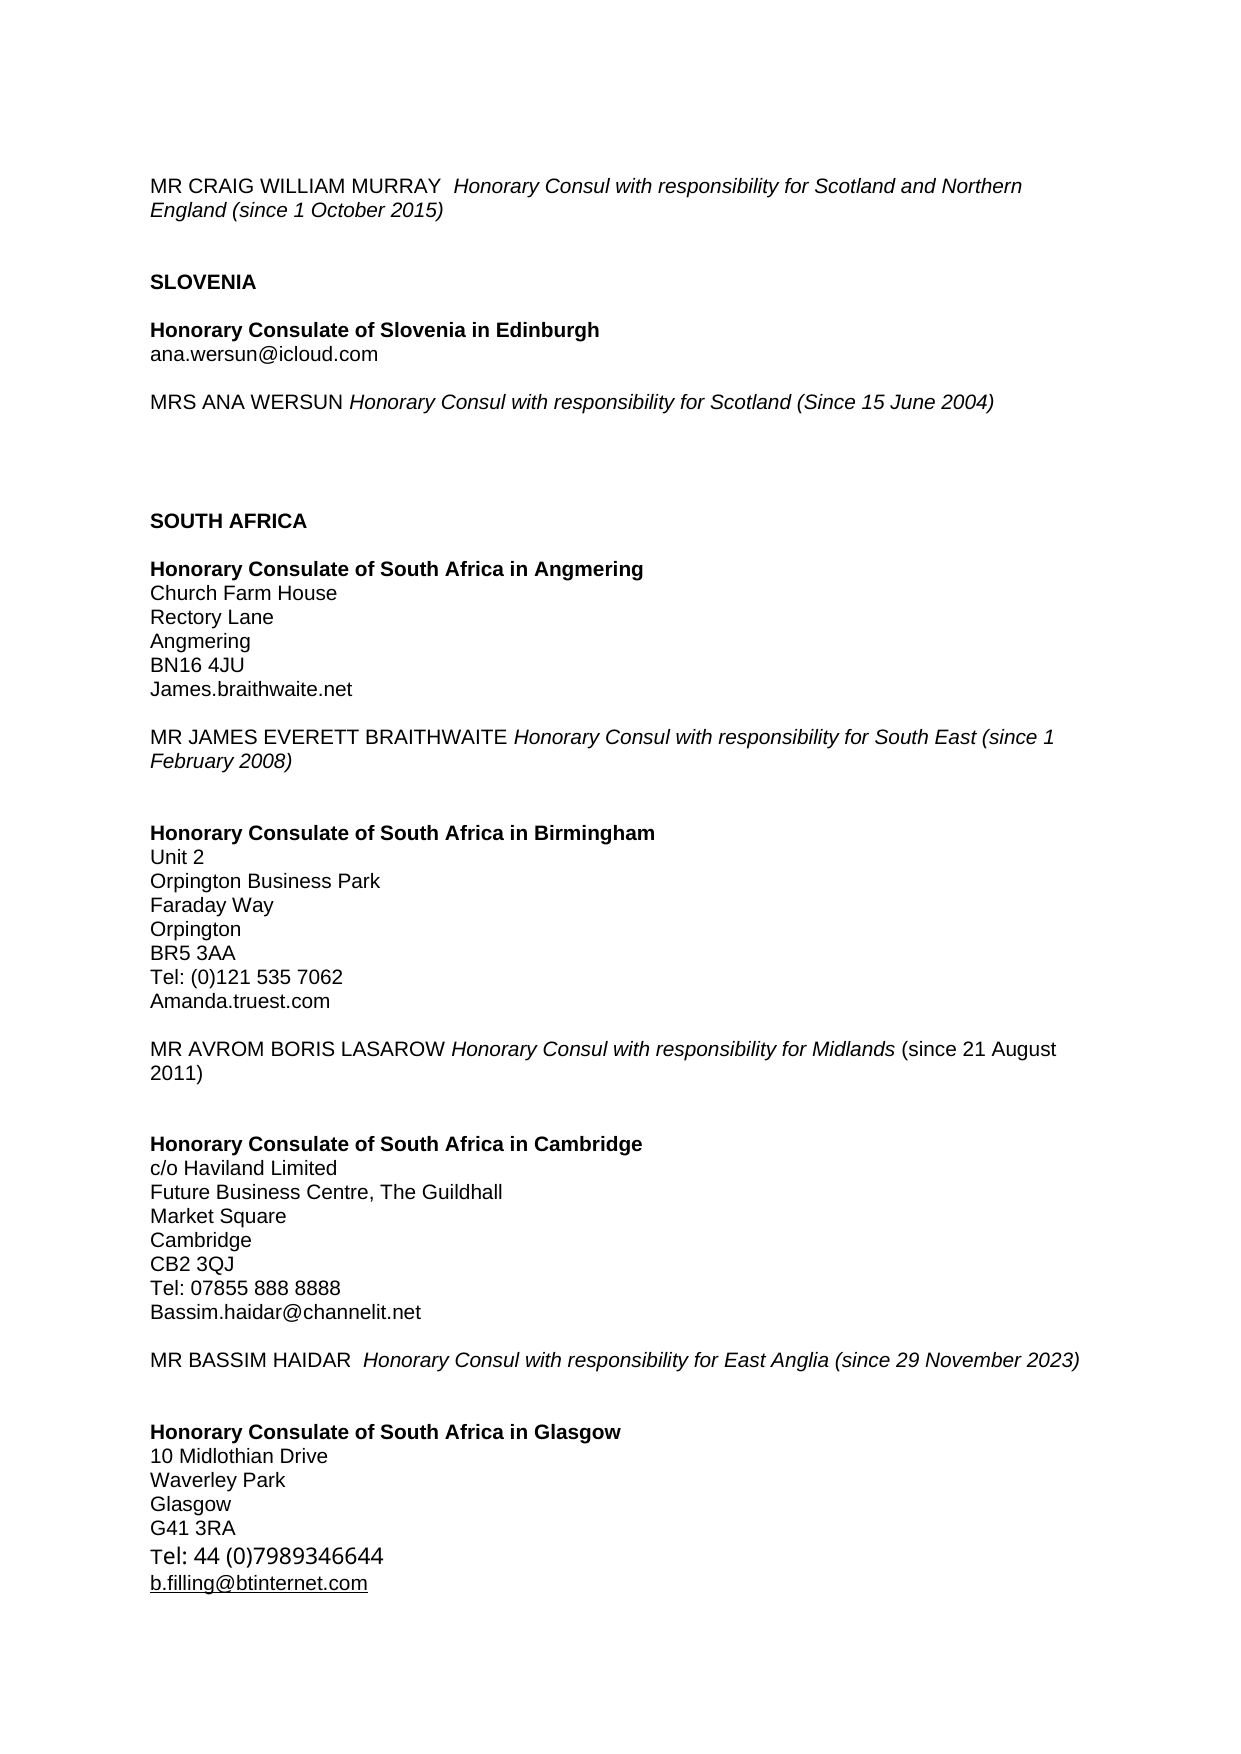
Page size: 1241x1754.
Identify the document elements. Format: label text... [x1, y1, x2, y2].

text Honorary Consulate of Slovenia in Edinburgh [150, 318, 1090, 342]
text Unit 2 [150, 845, 1090, 869]
text c/o Haviland Limited [150, 1156, 1090, 1180]
text Market Square [150, 1204, 1090, 1228]
text ana.wersun@icloud.com [150, 342, 1090, 366]
text MRS ANA WERSUN Honorary Consul with responsibility for Scotland (Since 15 June 2004) [150, 389, 1090, 413]
text Honorary Consulate of South Africa in Glasgow [150, 1420, 1090, 1444]
text MR BASSIM HAIDAR Honorary Consul with responsibility for East Anglia (since 29 November 2023) [150, 1348, 1090, 1372]
text Angmering [150, 629, 1090, 653]
text Amanda.truest.com [150, 988, 1090, 1012]
text Orpington [150, 917, 1090, 941]
text SLOVENIA [150, 270, 1090, 294]
text MR JAMES EVERETT BRAITHWAITE Honorary Consul with responsibility for South East (since 1 February 2008) [150, 725, 1090, 773]
text MR AVROM BORIS LASAROW Honorary Consul with responsibility for Midlands (since 21 August 2011) [150, 1036, 1090, 1084]
text SOUTH AFRICA [150, 509, 1090, 533]
text CB2 3QJ [150, 1252, 1090, 1276]
text Tel: (0)121 535 7062 [150, 964, 1090, 988]
text Cambridge [150, 1228, 1090, 1252]
text James.braithwaite.net [150, 677, 1090, 701]
text Waverley Park [150, 1468, 1090, 1492]
text Bassim.haidar@channelit.net [150, 1300, 1090, 1324]
text 10 Midlothian Drive [150, 1444, 1090, 1468]
text Future Business Centre, The Guildhall [150, 1180, 1090, 1204]
text Faraday Way [150, 893, 1090, 917]
text Honorary Consulate of South Africa in Cambridge [150, 1132, 1090, 1156]
text Rectory Lane [150, 605, 1090, 629]
text G41 3RA [150, 1516, 1090, 1539]
text Honorary Consulate of South Africa in Birmingham [150, 821, 1090, 845]
text BR5 3AA [150, 941, 1090, 964]
text Honorary Consulate of South Africa in Angmering [150, 557, 1090, 581]
text Tel: 44 (0)7989346644 [150, 1539, 1090, 1571]
text MR CRAIG WILLIAM MURRAY Honorary Consul with responsibility for Scotland and Northern England (since 1 October 2015) [150, 174, 1090, 222]
text Church Farm House [150, 581, 1090, 605]
text Tel: 07855 888 8888 [150, 1276, 1090, 1300]
text b.filling@btinternet.com [150, 1571, 1090, 1595]
text BN16 4JU [150, 653, 1090, 677]
text Glasgow [150, 1492, 1090, 1516]
text Orpington Business Park [150, 869, 1090, 893]
